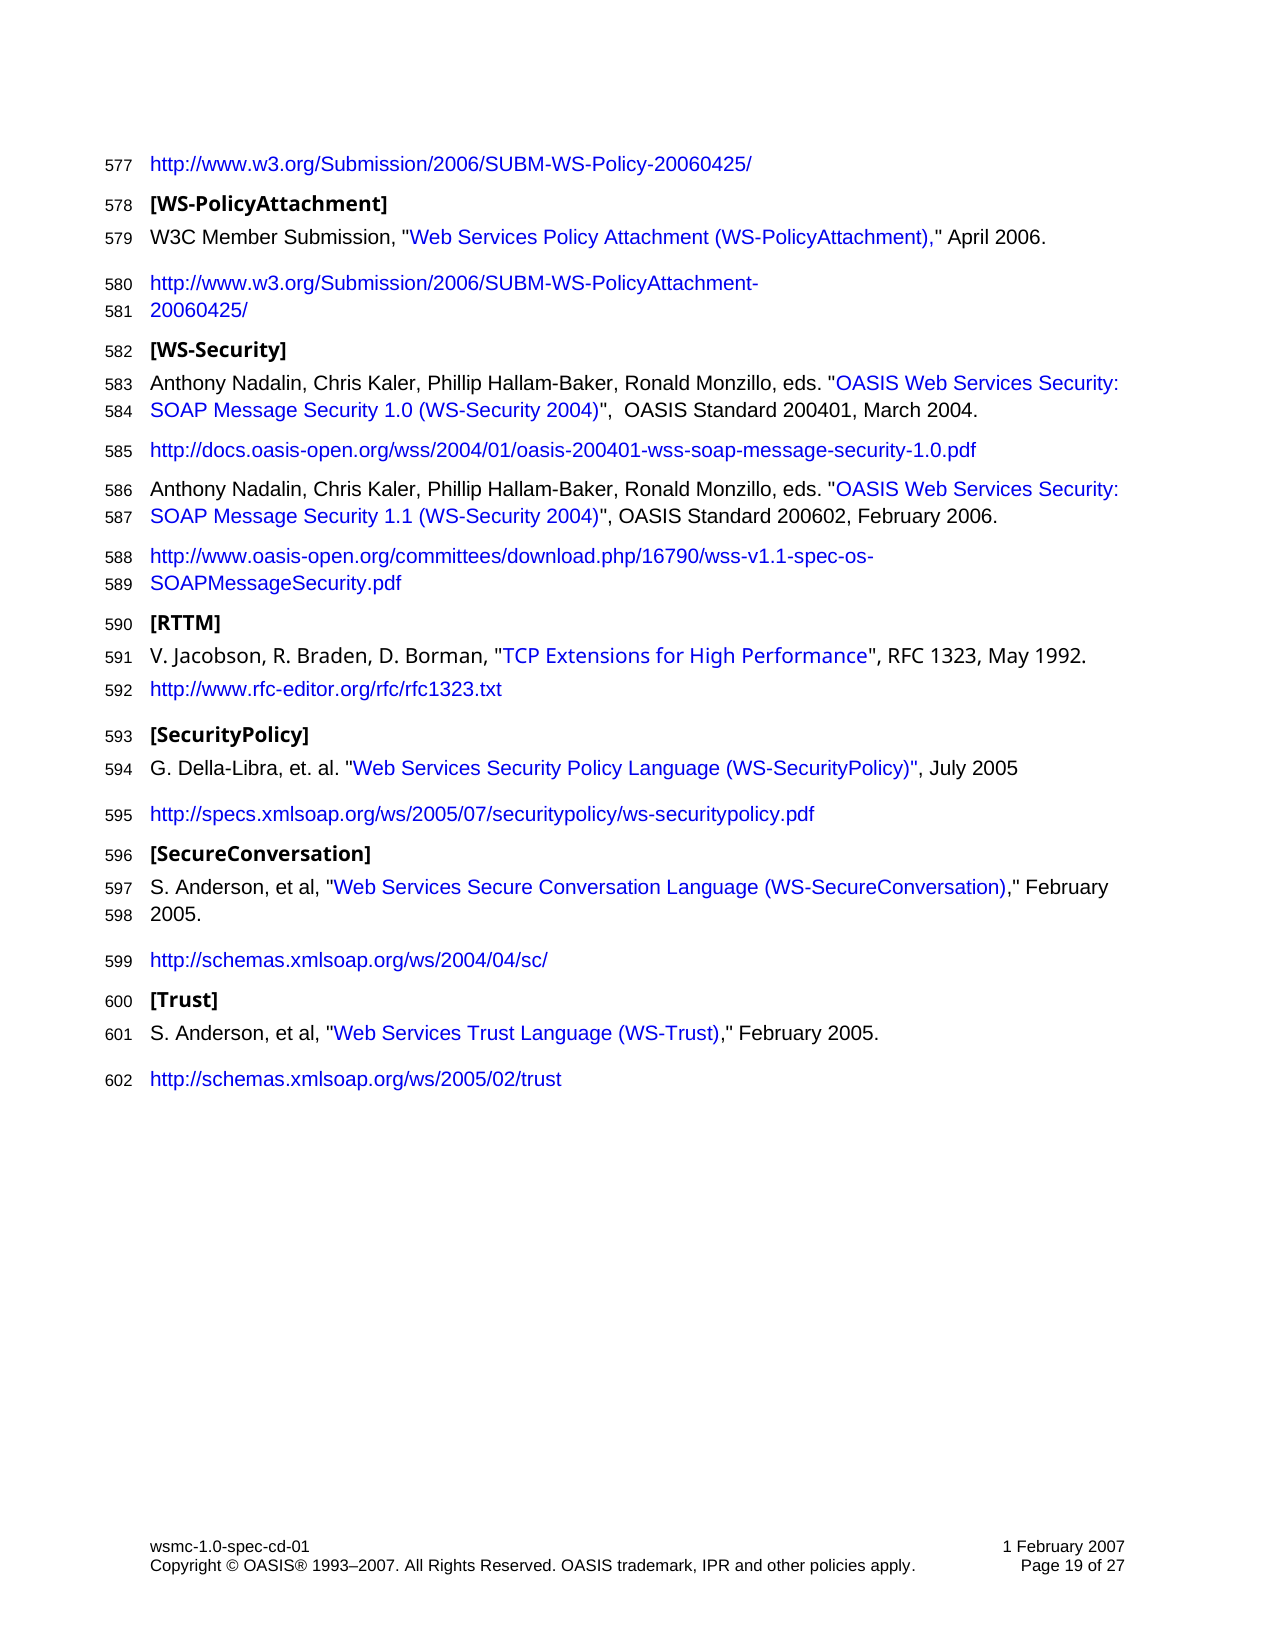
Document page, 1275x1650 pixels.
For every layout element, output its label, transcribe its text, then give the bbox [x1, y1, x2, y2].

text Anthony Nadalin, Chris Kaler, Phillip Hallam-Baker, Ronald Monzillo, eds. "OASIS Web Services Security: SOAP Message Security 1.1 (WS-Security 2004)", OASIS Standard 200602, February 2006. [150, 475, 1125, 529]
text http://schemas.xmlsoap.org/ws/2004/04/sc/ [150, 946, 825, 973]
text S. Anderson, et al, "Web Services Trust Language (WS-Trust)," February 2005. [150, 1019, 1125, 1046]
text [SecureConversation] [150, 839, 1125, 867]
text http://www.rfc-editor.org/rfc/rfc1323.txt [150, 675, 1125, 702]
text S. Anderson, et al, "Web Services Secure Conversation Language (WS-SecureConversation)," February 2005. [150, 873, 1125, 927]
text [Trust] [150, 985, 1125, 1012]
text http://specs.xmlsoap.org/ws/2005/07/securitypolicy/ws-securitypolicy.pdf [150, 800, 825, 827]
text [WS-Security] [150, 335, 1125, 362]
text [RTTM] [150, 608, 1125, 635]
text [SecurityPolicy] [150, 721, 1125, 748]
text http://www.w3.org/Submission/2006/SUBM-WS-Policy-20060425/ [150, 150, 825, 177]
text Anthony Nadalin, Chris Kaler, Phillip Hallam-Baker, Ronald Monzillo, eds. "OASIS Web Services Security: SOAP Message Security 1.0 (WS-Security 2004)", OASIS Standard 200401, March 2004. [150, 369, 1125, 423]
text W3C Member Submission, "Web Services Policy Attachment (WS-PolicyAttachment)," April 2006. [150, 223, 1125, 250]
text [WS-PolicyAttachment] [150, 189, 1125, 217]
text G. Della-Libra, et. al. "Web Services Security Policy Language (WS-SecurityPolicy)", July 2005 [150, 754, 1125, 781]
text http://docs.oasis-open.org/wss/2004/01/oasis-200401-wss-soap-message-security-1.0.pdf [150, 435, 1125, 462]
text V. Jacobson, R. Braden, D. Borman, "TCP Extensions for High Performance", RFC 1323, May 1992. [150, 642, 1125, 669]
text http://www.w3.org/Submission/2006/SUBM-WS-PolicyAttachment-20060425/ [150, 269, 825, 323]
text http://schemas.xmlsoap.org/ws/2005/02/trust [150, 1064, 825, 1092]
text http://www.oasis-open.org/committees/download.php/16790/wss-v1.1-spec-os-SOAPMessageSecurity.pdf [150, 542, 1125, 596]
